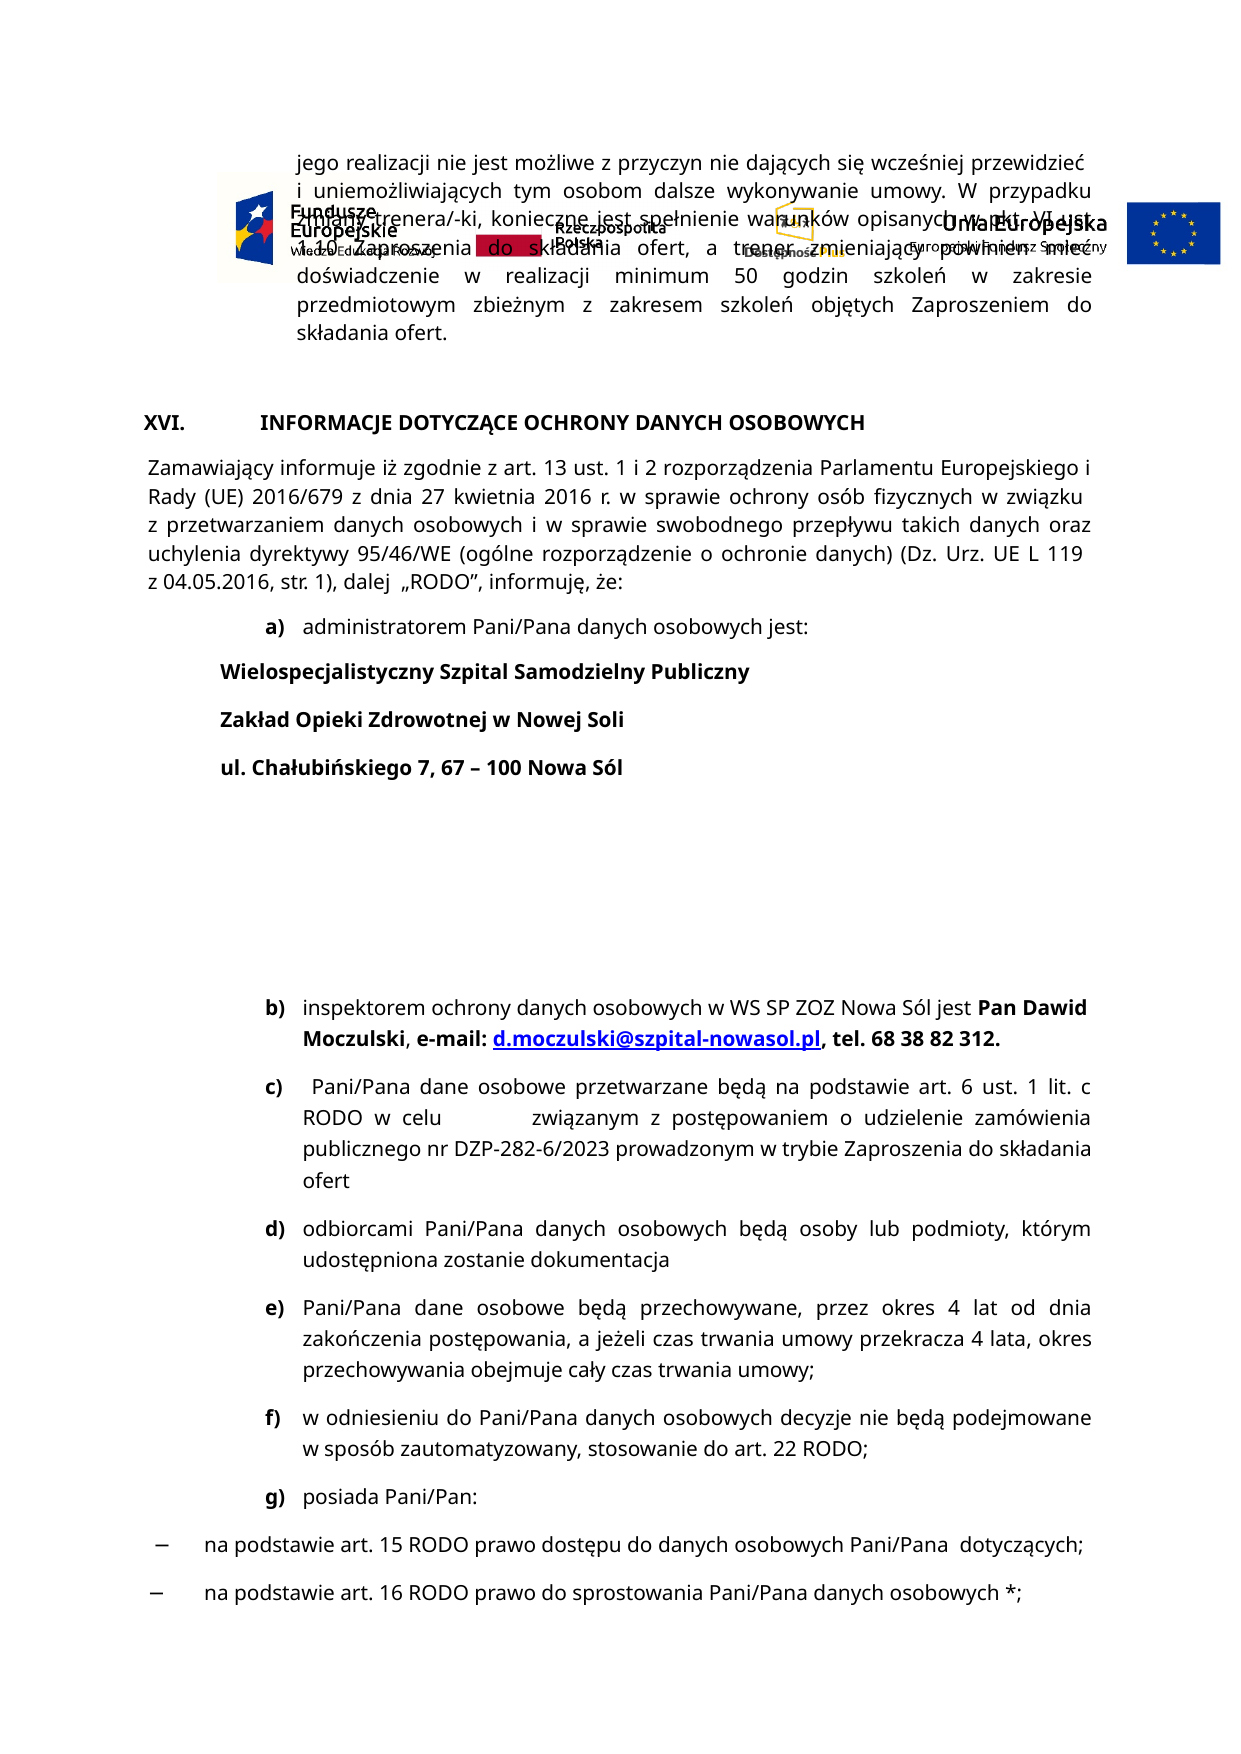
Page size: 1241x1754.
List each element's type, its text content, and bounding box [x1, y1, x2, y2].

list INFORMACJE DOTYCZĄCE OCHRONY DANYCH OSOBOWYCH [185, 408, 1093, 437]
list inspektorem ochrony danych osobowych w WS SP ZOZ Nowa Sól jest Pan Dawid Moczulski, e-mail: d.moczulski@szpital-nowasol.pl, tel. 68 38 82 312. [265, 993, 1093, 1053]
list posiada Pani/Pan: [265, 1482, 1093, 1511]
text Zamawiający informuje iż zgodnie z art. 13 ust. 1 i 2 rozporządzenia Parlamentu Europejskiego i Rady (UE) 2016/679 z dnia 27 kwietnia 2016 r. w sprawie ochrony osób fizycznych w związku z przetwarzaniem danych osobowych i w sprawie swobodnego przepływu takich danych oraz uchylenia dyrektywy 95/46/WE (ogólne rozporządzenie o ochronie danych) (Dz. Urz. UE L 119 z 04.05.2016, str. 1), dalej „RODO”, informuję, że: [148, 453, 1093, 596]
list administratorem Pani/Pana danych osobowych jest: [265, 612, 1093, 641]
list Pani/Pana dane osobowe będą przechowywane, przez okres 4 lat od dnia zakończenia postępowania, a jeżeli czas trwania umowy przekracza 4 lata, okres przechowywania obejmuje cały czas trwania umowy; [265, 1293, 1093, 1384]
text ul. Chałubińskiego 7, 67 – 100 Nowa Sól [148, 753, 1093, 782]
text − na podstawie art. 16 RODO prawo do sprostowania Pani/Pana danych osobowych *; [148, 1578, 1093, 1607]
text − na podstawie art. 15 RODO prawo dostępu do danych osobowych Pani/Pana dotyczących; [148, 1530, 1093, 1559]
list odbiorcami Pani/Pana danych osobowych będą osoby lub podmioty, którym udostępniona zostanie dokumentacja [265, 1214, 1093, 1273]
list jego realizacji nie jest możliwe z przyczyn nie dających się wcześniej przewidzieć i uniemożliwiających tym osobom dalsze wykonywanie umowy. W przypadku zmiany trenera/-ki, konieczne jest spełnienie warunków opisanych w pkt. VI ust 1.10 Zaproszenia do składania ofert, a trener zmieniający powinien mieć doświadczenie w realizacji minimum 50 godzin szkoleń w zakresie przedmiotowym zbieżnym z zakresem szkoleń objętych Zaproszeniem do składania ofert. [259, 148, 1093, 347]
list Pani/Pana dane osobowe przetwarzane będą na podstawie art. 6 ust. 1 lit. c RODO w celu związanym z postępowaniem o udzielenie zamówienia publicznego nr DZP-282-6/2023 prowadzonym w trybie Zaproszenia do składania ofert [265, 1072, 1093, 1194]
list w odniesieniu do Pani/Pana danych osobowych decyzje nie będą podejmowane w sposób zautomatyzowany, stosowanie do art. 22 RODO; [265, 1403, 1093, 1463]
text Wielospecjalistyczny Szpital Samodzielny Publiczny [148, 657, 1093, 686]
text Zakład Opieki Zdrowotnej w Nowej Soli [148, 705, 1093, 734]
